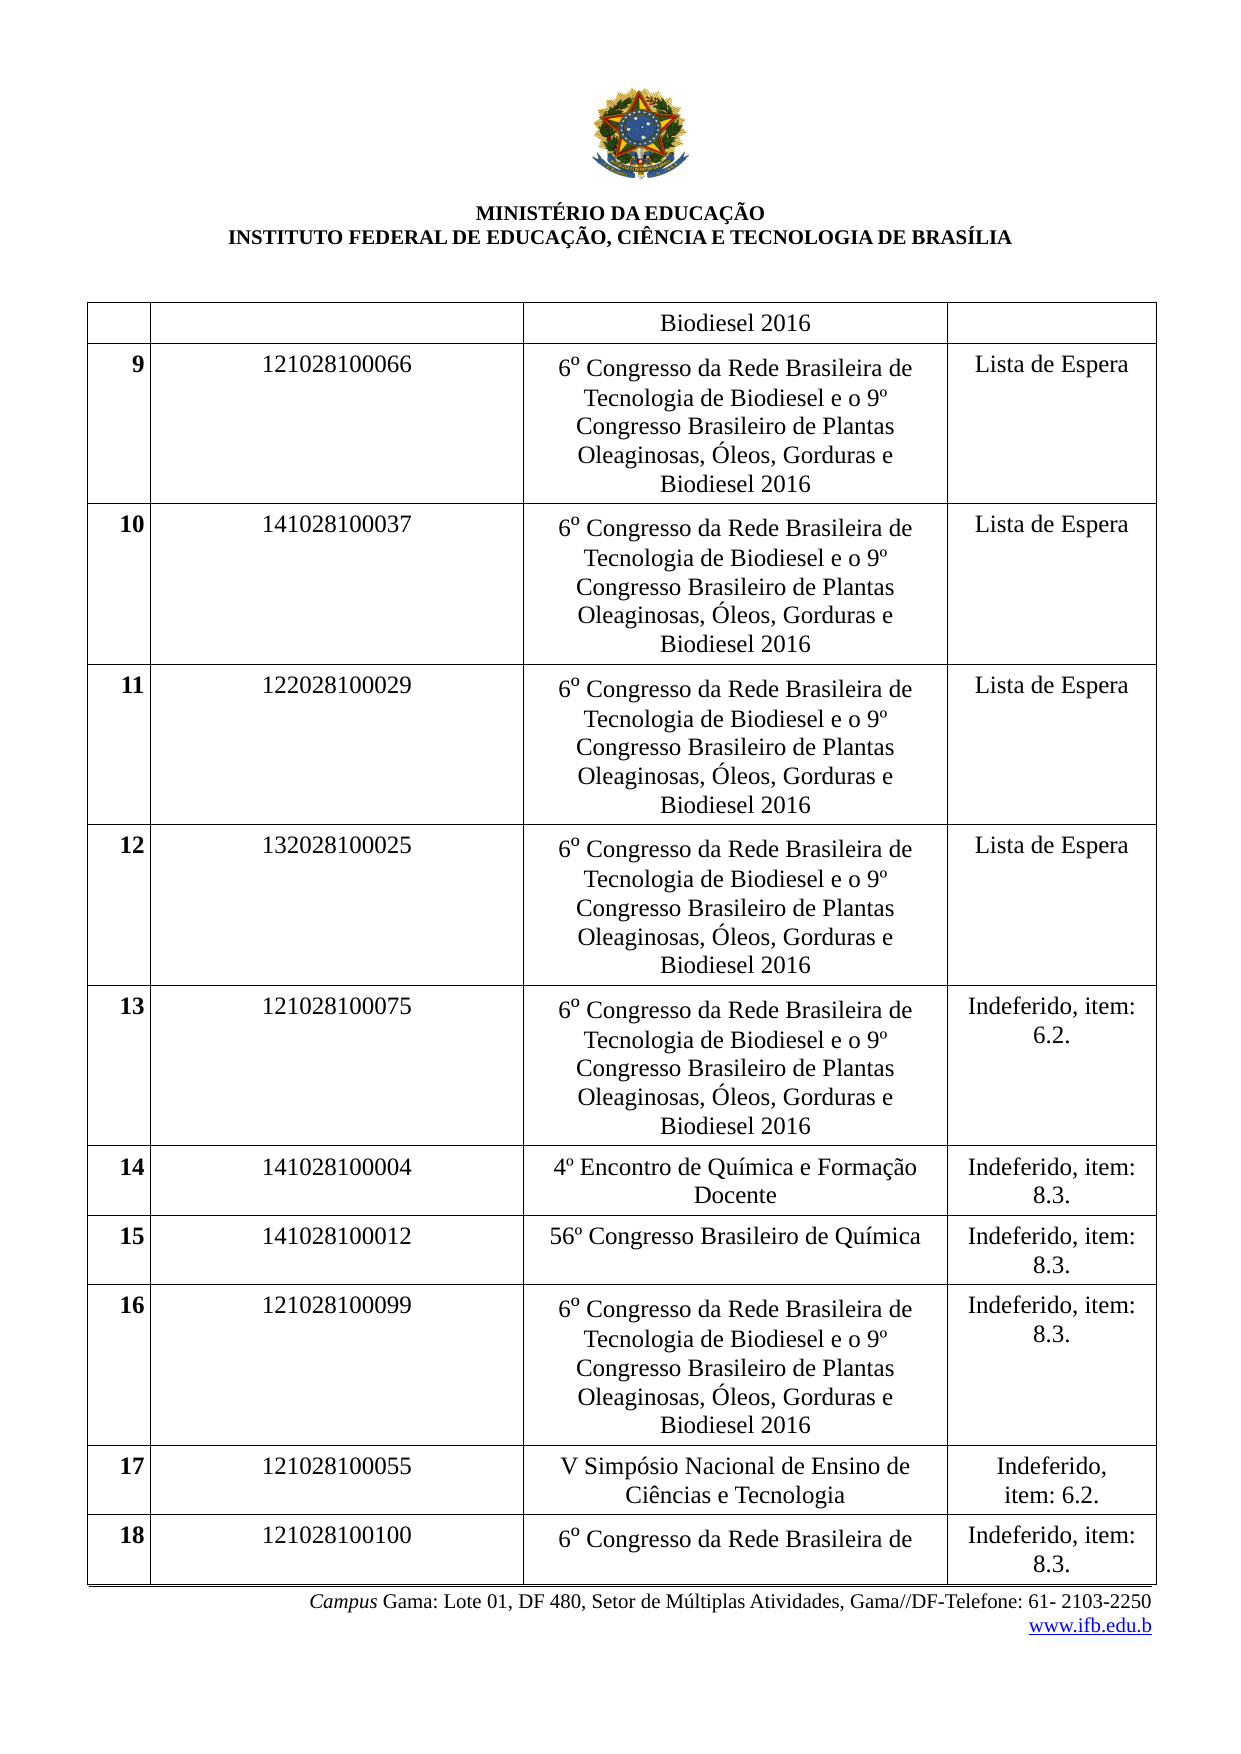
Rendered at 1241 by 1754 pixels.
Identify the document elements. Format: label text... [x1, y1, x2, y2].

table_cell 132028100025 [151, 825, 523, 985]
table_cell 9 [88, 344, 150, 503]
table_cell Indeferido, item: 6.2. [948, 1446, 1156, 1514]
table_cell Lista de Espera [948, 344, 1156, 503]
table_cell 56º Congresso Brasileiro de Química [524, 1216, 947, 1284]
table_cell 141028100037 [151, 504, 523, 664]
table_cell 15 [88, 1216, 150, 1284]
table_cell 6º Congresso da Rede Brasileira de Tecnologia de Biodiesel e o 9º Congresso Brasileiro de Plantas Oleaginosas, Óleos, Gorduras e Biodiesel 2016 [524, 825, 947, 985]
table_cell 11 [88, 665, 150, 824]
table_cell 6º Congresso da Rede Brasileira de Tecnologia de Biodiesel e o 9º Congresso Brasileiro de Plantas Oleaginosas, Óleos, Gorduras e Biodiesel 2016 [524, 986, 947, 1145]
table_cell 13 [88, 986, 150, 1145]
table_cell 6º Congresso da Rede Brasileira de Tecnologia de Biodiesel e o 9º Congresso Brasileiro de Plantas Oleaginosas, Óleos, Gorduras e Biodiesel 2016 [524, 504, 947, 664]
table_cell 121028100100 [151, 1515, 523, 1584]
table_cell 141028100004 [151, 1146, 523, 1215]
table_cell V Simpósio Nacional de Ensino de Ciências e Tecnologia [524, 1446, 947, 1514]
table_cell Indeferido, item: 6.2. [948, 986, 1156, 1145]
table_cell [948, 303, 1156, 343]
table_cell 141028100012 [151, 1216, 523, 1284]
table_cell 121028100055 [151, 1446, 523, 1514]
table_cell Biodiesel 2016 [524, 303, 947, 343]
table_cell 122028100029 [151, 665, 523, 824]
table_cell 16 [88, 1285, 150, 1445]
table_cell 6º Congresso da Rede Brasileira de Tecnologia de Biodiesel e o 9º Congresso Brasileiro de Plantas Oleaginosas, Óleos, Gorduras e Biodiesel 2016 [524, 1285, 947, 1445]
table_cell 6º Congresso da Rede Brasileira de Tecnologia de Biodiesel e o 9º Congresso Brasileiro de Plantas Oleaginosas, Óleos, Gorduras e Biodiesel 2016 [524, 344, 947, 503]
table_cell 17 [88, 1446, 150, 1514]
table_cell [151, 303, 523, 343]
table_cell 12 [88, 825, 150, 985]
table_cell 14 [88, 1146, 150, 1215]
table_cell Indeferido, item: 8.3. [948, 1216, 1156, 1284]
table_cell Indeferido, item: 8.3. [948, 1515, 1156, 1584]
table_cell 10 [88, 504, 150, 664]
table_cell Lista de Espera [948, 665, 1156, 824]
table_cell [88, 303, 150, 343]
table_cell 121028100066 [151, 344, 523, 503]
table_cell 6º Congresso da Rede Brasileira de Tecnologia de Biodiesel e o 9º Congresso Brasileiro de Plantas Oleaginosas, Óleos, Gorduras e Biodiesel 2016 [524, 665, 947, 824]
table_cell 121028100099 [151, 1285, 523, 1445]
table_cell Indeferido, item: 8.3. [948, 1285, 1156, 1445]
table_cell 18 [88, 1515, 150, 1584]
table_cell Lista de Espera [948, 504, 1156, 664]
table_cell 6º Congresso da Rede Brasileira de [524, 1515, 947, 1584]
table_cell Lista de Espera [948, 825, 1156, 985]
table_cell Indeferido, item: 8.3. [948, 1146, 1156, 1215]
table_cell 121028100075 [151, 986, 523, 1145]
table_cell 4º Encontro de Química e Formação Docente [524, 1146, 947, 1215]
